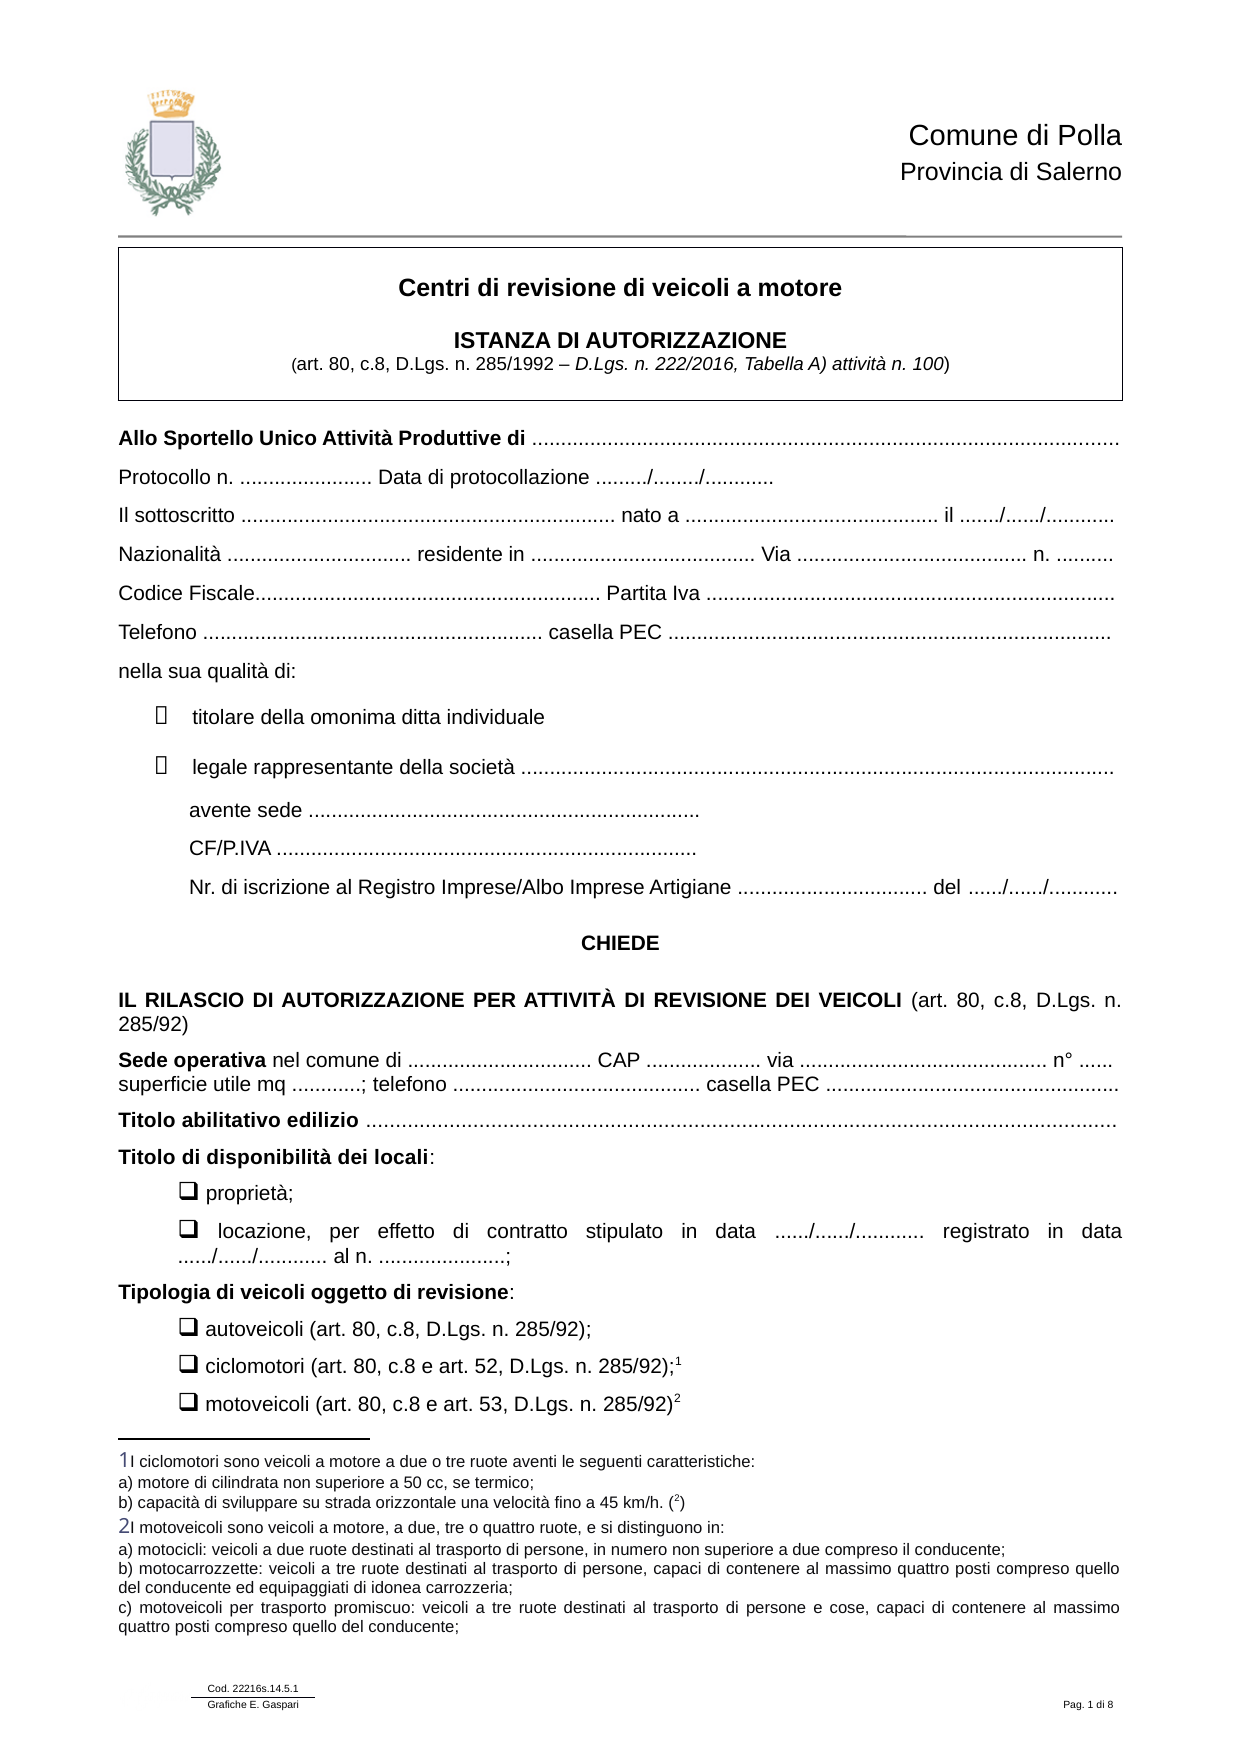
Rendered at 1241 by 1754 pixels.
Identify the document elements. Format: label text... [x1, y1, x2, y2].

text nella sua qualità di: [118, 659, 1122, 683]
text b) motocarrozzette: veicoli a tre ruote destinati al trasporto di persone, capaci di contenere al massimo quattro posti compreso quello del conducente ed equipaggiati di idonea carrozzeria; [118, 1559, 1122, 1597]
text a) motocicli: veicoli a due ruote destinati al trasporto di persone, in numero non superiore a due compreso il conducente; [118, 1540, 1122, 1559]
text  locazione, per effetto di contratto stipulato in data ....../....../............ registrato in data ....../....../............ al n. ......................; [177, 1219, 1122, 1268]
text I motoveicoli sono veicoli a motore, a due, tre o quattro ruote, e si distinguono in: [118, 1512, 1122, 1540]
text Provincia di Salerno [224, 157, 1122, 185]
text  titolare della omonima ditta individuale [153, 698, 1122, 732]
text IL RILASCIO DI AUTORIZZAZIONE PER ATTIVITÀ DI REVISIONE DEI VEICOLI (art. 80, c.8, D.Lgs. n. 285/92) [118, 987, 1122, 1035]
table_header Centri di revisione di veicoli a motore ISTANZA DI AUTORIZZAZIONE (art. 80, c.8, D.Lgs. n. 285/1992 – D.Lgs. n. 222/2016, Tabella A) attività n. 100) [119, 248, 1122, 399]
text  autoveicoli (art. 80, c.8, D.Lgs. n. 285/92); [177, 1317, 1122, 1342]
text avente sede .................................................................... [189, 797, 1122, 821]
text Titolo di disponibilità dei locali: [118, 1145, 1122, 1169]
text  motoveicoli (art. 80, c.8 e art. 53, D.Lgs. n. 285/92) [177, 1392, 1122, 1417]
text Sede operativa nel comune di ................................ CAP .................... via ........................................... n° ...... superficie utile mq ............; telefono ........................................... casella PEC ................................................... [118, 1048, 1122, 1096]
text Codice Fiscale............................................................ Partita Iva ....................................................................... [118, 581, 1122, 605]
text c) motoveicoli per trasporto promiscuo: veicoli a tre ruote destinati al trasporto di persone e cose, capaci di contenere al massimo quattro posti compreso quello del conducente; [118, 1597, 1122, 1636]
text  ciclomotori (art. 80, c.8 e art. 52, D.Lgs. n. 285/92); [177, 1354, 1122, 1379]
picture [122, 87, 224, 219]
text Titolo abilitativo edilizio .............................................................................................................................. [118, 1108, 1122, 1132]
text Nazionalità ................................ residente in ....................................... Via ........................................ n. .......... [118, 542, 1122, 566]
text a) motore di cilindrata non superiore a 50 cc, se termico; [118, 1473, 1122, 1492]
text  proprietà; [177, 1181, 1122, 1206]
text Il sottoscritto ................................................................. nato a ............................................ il ......./....../............ [118, 503, 1122, 527]
text Tipologia di veicoli oggetto di revisione: [118, 1280, 1122, 1304]
text b) capacità di sviluppare su strada orizzontale una velocità fino a 45 km/h. (2) [118, 1492, 1122, 1512]
text Telefono ........................................................... casella PEC ............................................................................. [118, 620, 1122, 644]
text Nr. di iscrizione al Registro Imprese/Albo Imprese Artigiane ................................. del ....../....../............ [189, 875, 1122, 899]
text I ciclomotori sono veicoli a motore a due o tre ruote aventi le seguenti caratteristiche: [118, 1445, 1122, 1473]
text Comune di Polla [224, 118, 1122, 152]
text Allo Sportello Unico Attività Produttive di [118, 426, 1122, 449]
text Protocollo n. ....................... Data di protocollazione ........./......../............ [118, 464, 1122, 488]
text CF/P.IVA ......................................................................... [189, 836, 1122, 860]
text CHIEDE [118, 931, 1122, 955]
text  legale rappresentante della società ....................................................................................................... [153, 747, 1122, 782]
